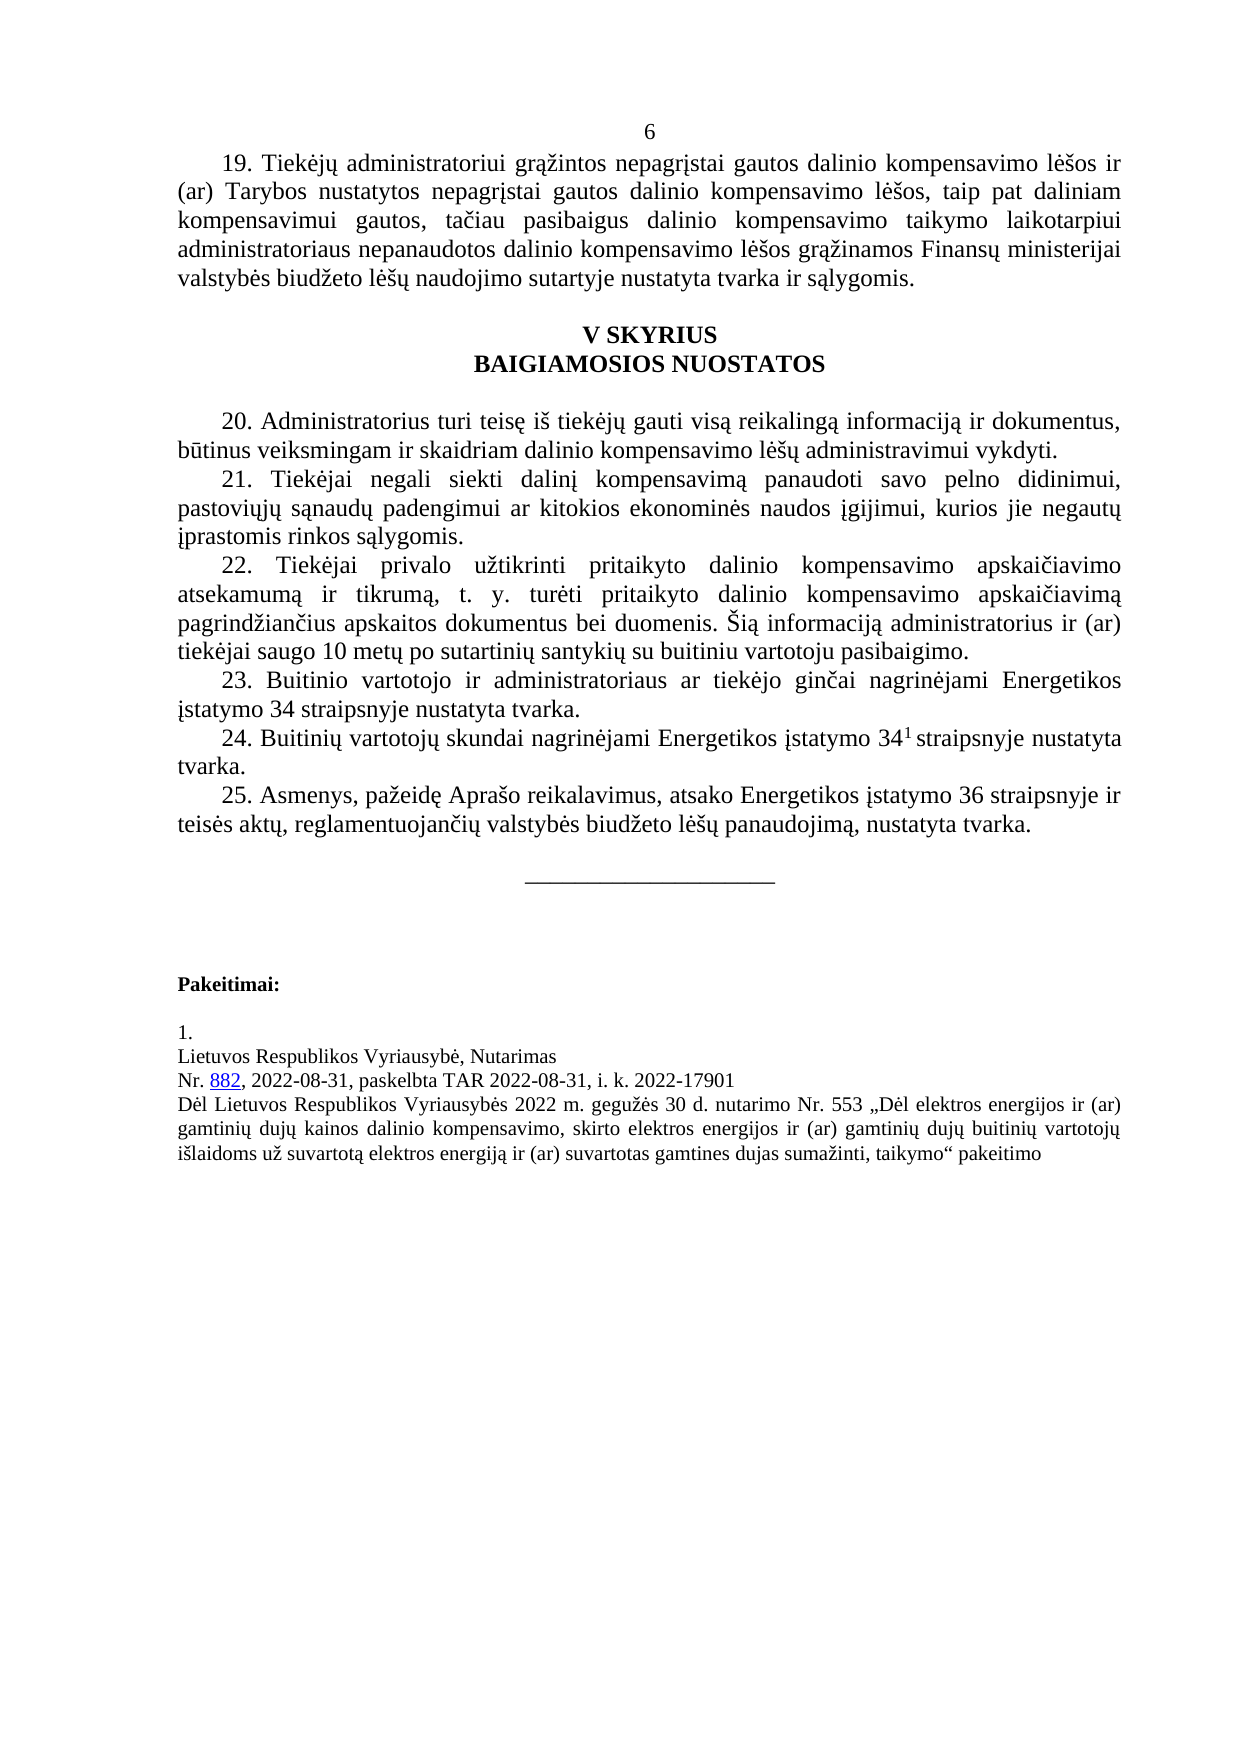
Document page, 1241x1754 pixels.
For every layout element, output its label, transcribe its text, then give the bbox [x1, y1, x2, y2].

text 25. Asmenys, pažeidę Aprašo reikalavimus, atsako Energetikos įstatymo 36 straipsnyje ir teisės aktų, reglamentuojančių valstybės biudžeto lėšų panaudojimą, nustatyta tvarka. [177, 780, 1122, 838]
text Lietuvos Respublikos Vyriausybė, Nutarimas [177, 1044, 1122, 1068]
text 24. Buitinių vartotojų skundai nagrinėjami Energetikos įstatymo 341 straipsnyje nustatyta tvarka. [177, 723, 1122, 780]
text 20. Administratorius turi teisę iš tiekėjų gauti visą reikalingą informaciją ir dokumentus, būtinus veiksmingam ir skaidriam dalinio kompensavimo lėšų administravimui vykdyti. [177, 406, 1122, 464]
text Nr. 882, 2022-08-31, paskelbta TAR 2022-08-31, i. k. 2022-17901 [177, 1068, 1122, 1092]
text Dėl Lietuvos Respublikos Vyriausybės 2022 m. gegužės 30 d. nutarimo Nr. 553 „Dėl elektros energijos ir (ar) gamtinių dujų kainos dalinio kompensavimo, skirto elektros energijos ir (ar) gamtinių dujų buitinių vartotojų išlaidoms už suvartotą elektros energiją ir (ar) suvartotas gamtines dujas sumažinti, taikymo“ pakeitimo [177, 1092, 1122, 1164]
text 22. Tiekėjai privalo užtikrinti pritaikyto dalinio kompensavimo apskaičiavimo atsekamumą ir tikrumą, t. y. turėti pritaikyto dalinio kompensavimo apskaičiavimą pagrindžiančius apskaitos dokumentus bei duomenis. Šią informaciją administratorius ir (ar) tiekėjai saugo 10 metų po sutartinių santykių su buitiniu vartotoju pasibaigimo. [177, 550, 1122, 665]
text 21. Tiekėjai negali siekti dalinį kompensavimą panaudoti savo pelno didinimui, pastoviųjų sąnaudų padengimui ar kitokios ekonominės naudos įgijimui, kurios jie negautų įprastomis rinkos sąlygomis. [177, 464, 1122, 550]
text V SKYRIUS [177, 320, 1122, 349]
text Pakeitimai: [177, 972, 1122, 996]
text 19. Tiekėjų administratoriui grąžintos nepagrįstai gautos dalinio kompensavimo lėšos ir (ar) Tarybos nustatytos nepagrįstai gautos dalinio kompensavimo lėšos, taip pat daliniam kompensavimui gautos, tačiau pasibaigus dalinio kompensavimo taikymo laikotarpiui administratoriaus nepanaudotos dalinio kompensavimo lėšos grąžinamos Finansų ministerijai valstybės biudžeto lėšų naudojimo sutartyje nustatyta tvarka ir sąlygomis. [177, 148, 1122, 291]
text 1. [177, 1020, 1122, 1044]
text –––––––––––––––––––– [177, 866, 1122, 895]
text BAIGIAMOSIOS NUOSTATOS [177, 349, 1122, 378]
text 23. Buitinio vartotojo ir administratoriaus ar tiekėjo ginčai nagrinėjami Energetikos įstatymo 34 straipsnyje nustatyta tvarka. [177, 665, 1122, 723]
